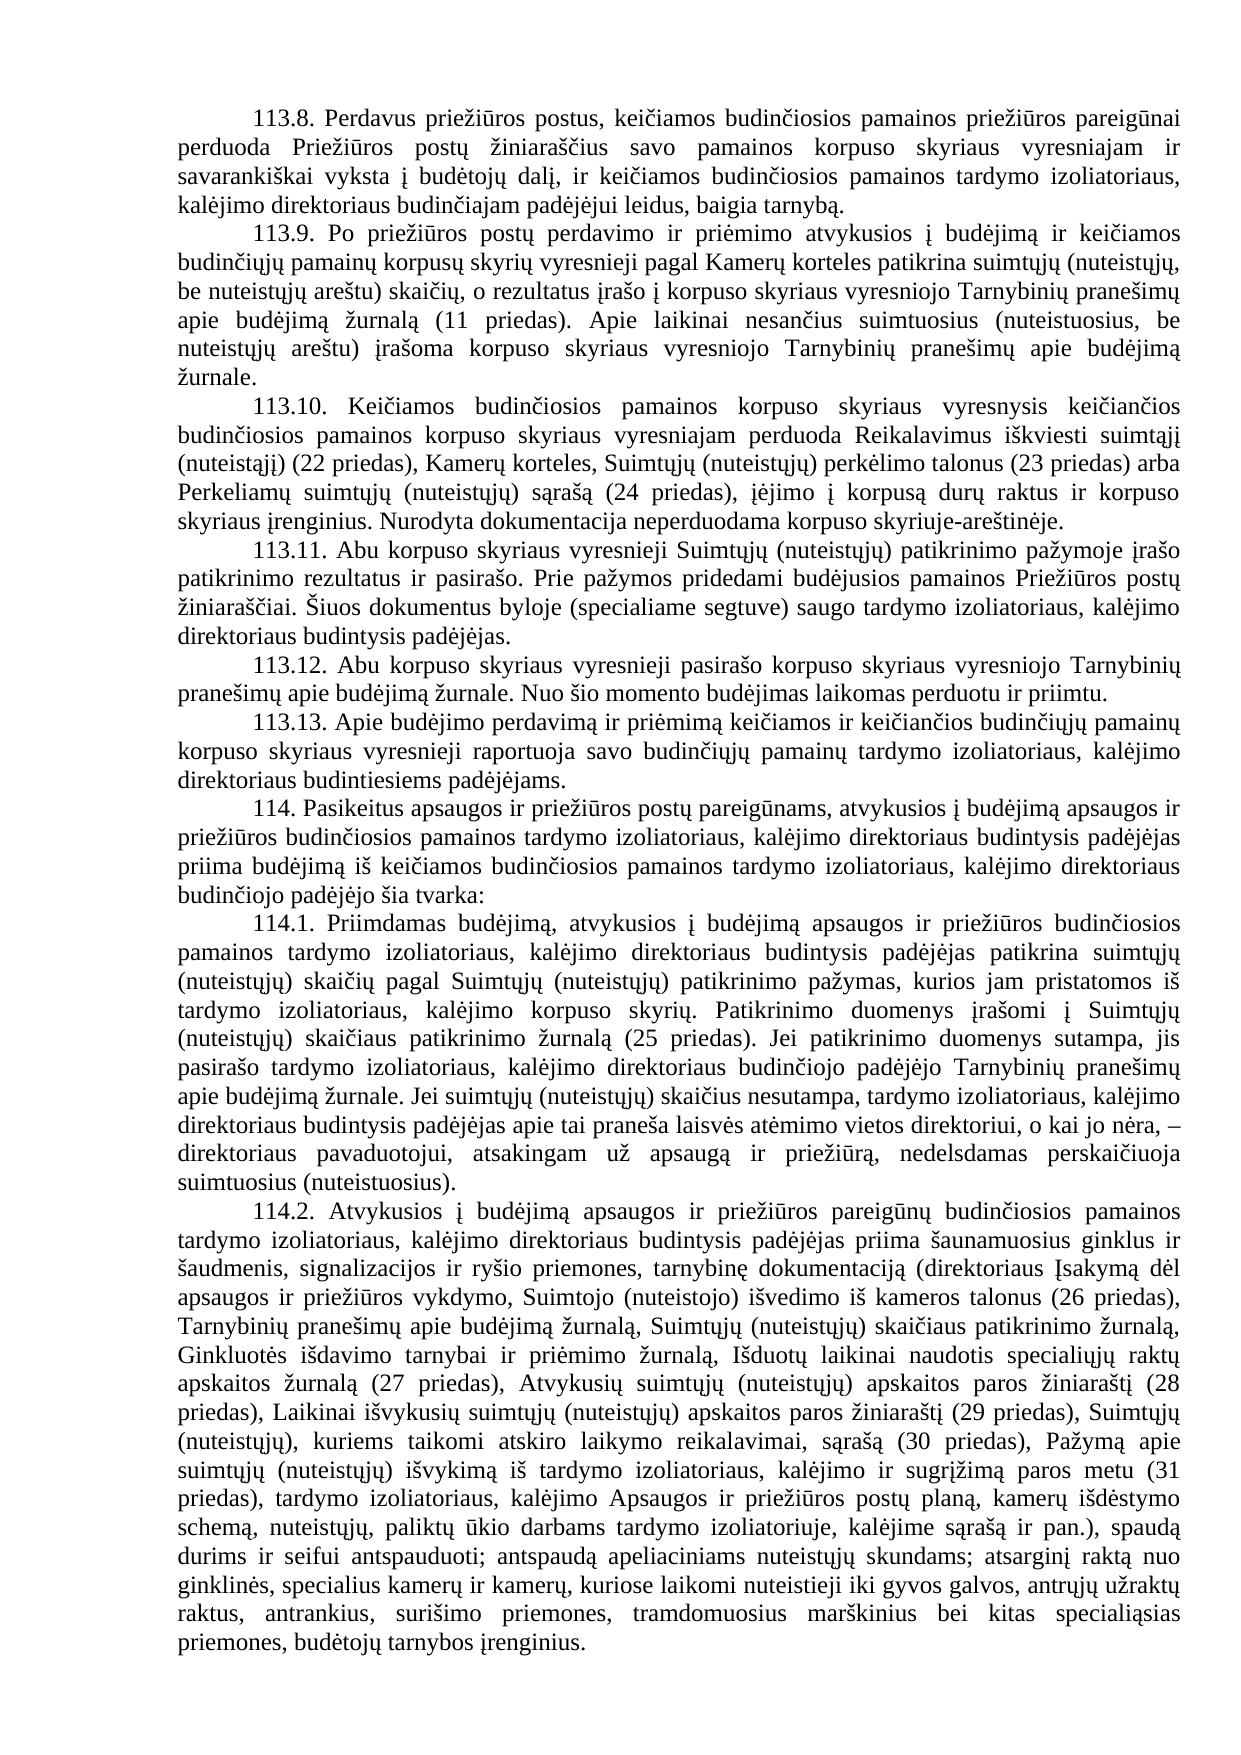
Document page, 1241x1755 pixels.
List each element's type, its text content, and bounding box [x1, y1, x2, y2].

text 113.9. Po priežiūros postų perdavimo ir priėmimo atvykusios į budėjimą ir keičiamos budinčiųjų pamainų korpusų skyrių vyresnieji pagal Kamerų korteles patikrina suimtųjų (nuteistųjų, be nuteistųjų areštu) skaičių, o rezultatus įrašo į korpuso skyriaus vyresniojo Tarnybinių pranešimų apie budėjimą žurnalą (11 priedas). Apie laikinai nesančius suimtuosius (nuteistuosius, be nuteistųjų areštu) įrašoma korpuso skyriaus vyresniojo Tarnybinių pranešimų apie budėjimą žurnale. [177, 218, 1181, 391]
text 114. Pasikeitus apsaugos ir priežiūros postų pareigūnams, atvykusios į budėjimą apsaugos ir priežiūros budinčiosios pamainos tardymo izoliatoriaus, kalėjimo direktoriaus budintysis padėjėjas priima budėjimą iš keičiamos budinčiosios pamainos tardymo izoliatoriaus, kalėjimo direktoriaus budinčiojo padėjėjo šia tvarka: [177, 793, 1181, 908]
text 113.12. Abu korpuso skyriaus vyresnieji pasirašo korpuso skyriaus vyresniojo Tarnybinių pranešimų apie budėjimą žurnale. Nuo šio momento budėjimas laikomas perduotu ir priimtu. [177, 650, 1181, 707]
text 113.10. Keičiamos budinčiosios pamainos korpuso skyriaus vyresnysis keičiančios budinčiosios pamainos korpuso skyriaus vyresniajam perduoda Reikalavimus iškviesti suimtąjį (nuteistąjį) (22 priedas), Kamerų korteles, Suimtųjų (nuteistųjų) perkėlimo talonus (23 priedas) arba Perkeliamų suimtųjų (nuteistųjų) sąrašą (24 priedas), įėjimo į korpusą durų raktus ir korpuso skyriaus įrenginius. Nurodyta dokumentacija neperduodama korpuso skyriuje-areštinėje. [177, 391, 1181, 535]
text 114.1. Priimdamas budėjimą, atvykusios į budėjimą apsaugos ir priežiūros budinčiosios pamainos tardymo izoliatoriaus, kalėjimo direktoriaus budintysis padėjėjas patikrina suimtųjų (nuteistųjų) skaičių pagal Suimtųjų (nuteistųjų) patikrinimo pažymas, kurios jam pristatomos iš tardymo izoliatoriaus, kalėjimo korpuso skyrių. Patikrinimo duomenys įrašomi į Suimtųjų (nuteistųjų) skaičiaus patikrinimo žurnalą (25 priedas). Jei patikrinimo duomenys sutampa, jis pasirašo tardymo izoliatoriaus, kalėjimo direktoriaus budinčiojo padėjėjo Tarnybinių pranešimų apie budėjimą žurnale. Jei suimtųjų (nuteistųjų) skaičius nesutampa, tardymo izoliatoriaus, kalėjimo direktoriaus budintysis padėjėjas apie tai praneša laisvės atėmimo vietos direktoriui, o kai jo nėra, – direktoriaus pavaduotojui, atsakingam už apsaugą ir priežiūrą, nedelsdamas perskaičiuoja suimtuosius (nuteistuosius). [177, 908, 1181, 1196]
text 113.13. Apie budėjimo perdavimą ir priėmimą keičiamos ir keičiančios budinčiųjų pamainų korpuso skyriaus vyresnieji raportuoja savo budinčiųjų pamainų tardymo izoliatoriaus, kalėjimo direktoriaus budintiesiems padėjėjams. [177, 707, 1181, 793]
text 113.11. Abu korpuso skyriaus vyresnieji Suimtųjų (nuteistųjų) patikrinimo pažymoje įrašo patikrinimo rezultatus ir pasirašo. Prie pažymos pridedami budėjusios pamainos Priežiūros postų žiniaraščiai. Šiuos dokumentus byloje (specialiame segtuve) saugo tardymo izoliatoriaus, kalėjimo direktoriaus budintysis padėjėjas. [177, 535, 1181, 650]
text 113.8. Perdavus priežiūros postus, keičiamos budinčiosios pamainos priežiūros pareigūnai perduoda Priežiūros postų žiniaraščius savo pamainos korpuso skyriaus vyresniajam ir savarankiškai vyksta į budėtojų dalį, ir keičiamos budinčiosios pamainos tardymo izoliatoriaus, kalėjimo direktoriaus budinčiajam padėjėjui leidus, baigia tarnybą. [177, 103, 1181, 218]
text 114.2. Atvykusios į budėjimą apsaugos ir priežiūros pareigūnų budinčiosios pamainos tardymo izoliatoriaus, kalėjimo direktoriaus budintysis padėjėjas priima šaunamuosius ginklus ir šaudmenis, signalizacijos ir ryšio priemones, tarnybinę dokumentaciją (direktoriaus Įsakymą dėl apsaugos ir priežiūros vykdymo, Suimtojo (nuteistojo) išvedimo iš kameros talonus (26 priedas), Tarnybinių pranešimų apie budėjimą žurnalą, Suimtųjų (nuteistųjų) skaičiaus patikrinimo žurnalą, Ginkluotės išdavimo tarnybai ir priėmimo žurnalą, Išduotų laikinai naudotis specialiųjų raktų apskaitos žurnalą (27 priedas), Atvykusių suimtųjų (nuteistųjų) apskaitos paros žiniaraštį (28 priedas), Laikinai išvykusių suimtųjų (nuteistųjų) apskaitos paros žiniaraštį (29 priedas), Suimtųjų (nuteistųjų), kuriems taikomi atskiro laikymo reikalavimai, sąrašą (30 priedas), Pažymą apie suimtųjų (nuteistųjų) išvykimą iš tardymo izoliatoriaus, kalėjimo ir sugrįžimą paros metu (31 priedas), tardymo izoliatoriaus, kalėjimo Apsaugos ir priežiūros postų planą, kamerų išdėstymo schemą, nuteistųjų, paliktų ūkio darbams tardymo izoliatoriuje, kalėjime sąrašą ir pan.), spaudą durims ir seifui antspauduoti; antspaudą apeliaciniams nuteistųjų skundams; atsarginį raktą nuo ginklinės, specialius kamerų ir kamerų, kuriose laikomi nuteistieji iki gyvos galvos, antrųjų užraktų raktus, antrankius, surišimo priemones, tramdomuosius marškinius bei kitas specialiąsias priemones, budėtojų tarnybos įrenginius. [177, 1196, 1181, 1656]
